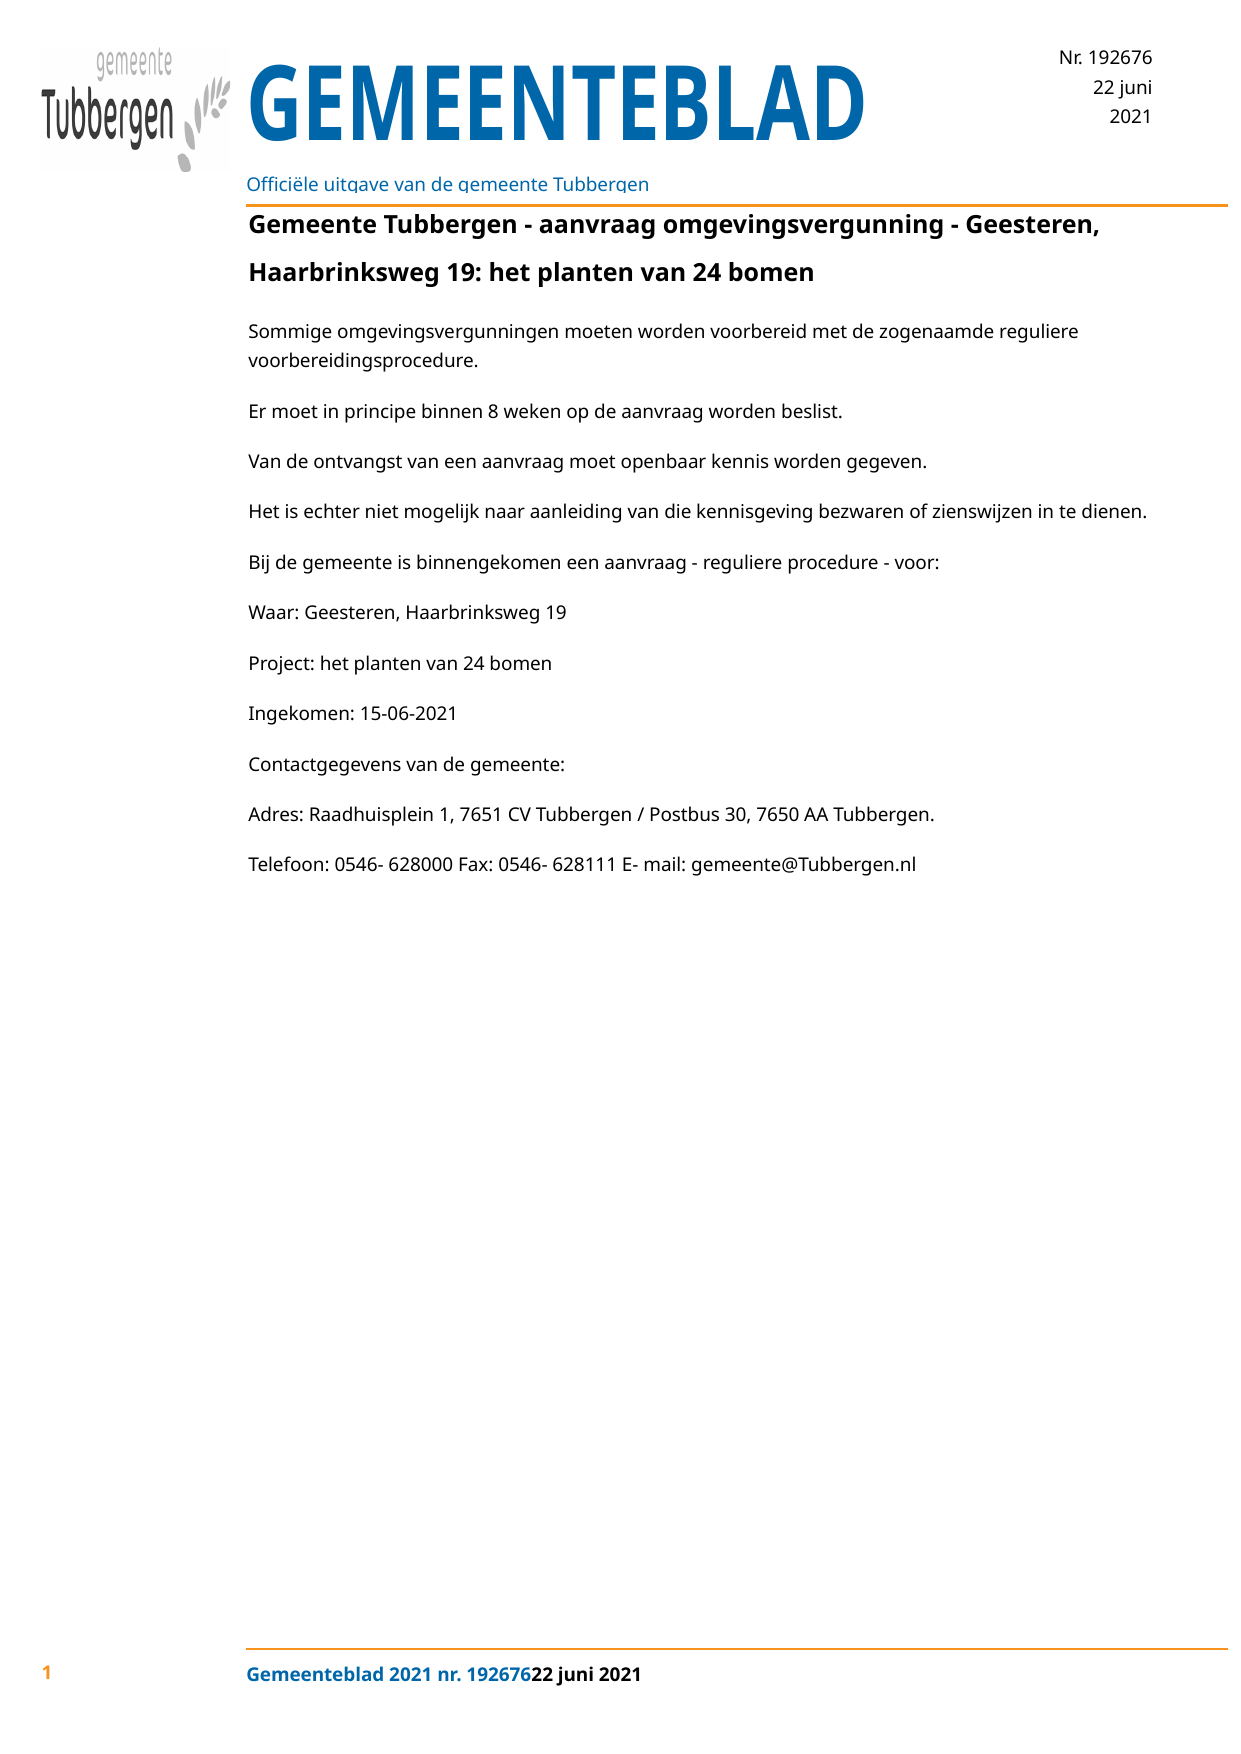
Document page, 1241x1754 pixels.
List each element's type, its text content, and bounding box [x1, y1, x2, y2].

text Sommige omgevingsvergunningen moeten worden voorbereid met de zogenaamde reguliere voorbereidingsprocedure. [248, 318, 1152, 373]
text Er moet in principe binnen 8 weken op de aanvraag worden beslist. [248, 398, 1152, 424]
text Bij de gemeente is binnengekomen een aanvraag - reguliere procedure - voor: [248, 549, 1152, 575]
picture [41, 47, 231, 172]
text Ingekomen: 15-06-2021 [248, 700, 1152, 726]
text Het is echter niet mogelijk naar aanleiding van die kennisgeving bezwaren of zienswijzen in te dienen. [248, 499, 1152, 524]
text Waar: Geesteren, Haarbrinksweg 19 [248, 599, 1152, 625]
text Project: het planten van 24 bomen [248, 650, 1152, 676]
text Van de ontvangst van een aanvraag moet openbaar kennis worden gegeven. [248, 448, 1152, 474]
text Contactgegevens van de gemeente: [248, 751, 1152, 777]
text Adres: Raadhuisplein 1, 7651 CV Tubbergen / Postbus 30, 7650 AA Tubbergen. [248, 801, 1152, 827]
text Telefoon: 0546- 628000 Fax: 0546- 628111 E- mail: gemeente@Tubbergen.nl [248, 852, 1152, 877]
text Gemeente Tubbergen - aanvraag omgevingsvergunning - Geesteren, Haarbrinksweg 19: het planten van 24 bomen [248, 207, 1152, 288]
